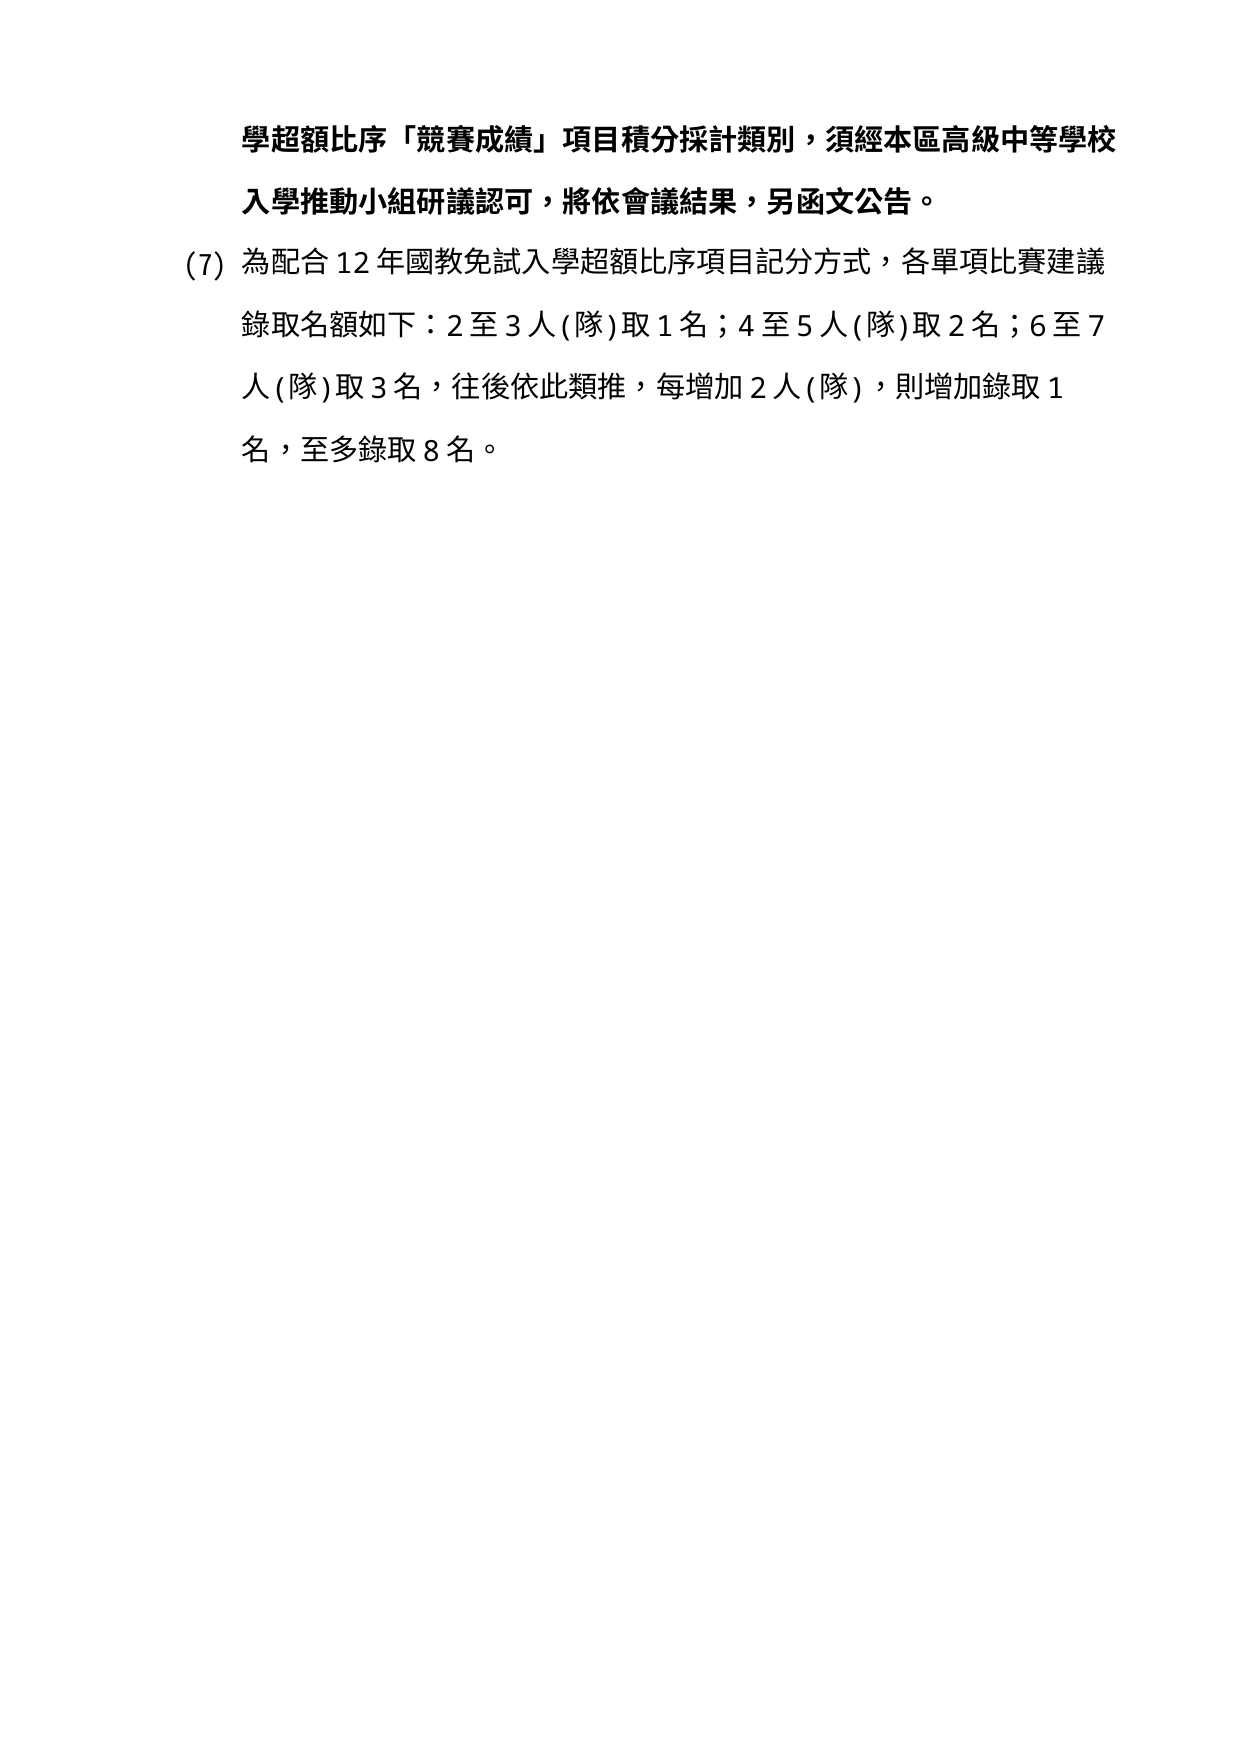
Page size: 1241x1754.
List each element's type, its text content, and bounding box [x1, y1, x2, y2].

text 學超額比序「競賽成績」項目積分採計類別，須經本區高級中等學校入學推動小組研議認可，將依會議結果，另函文公告。 [169, 96, 1125, 221]
text (7) 為配合12年國教免試入學超額比序項目記分方式，各單項比賽建議錄取名額如下：2至3人(隊)取1名；4至5人(隊)取2名；6至7人(隊)取3名，往後依此類推，每增加2人(隊)，則增加錄取1名，至多錄取8名。 [169, 221, 1125, 471]
